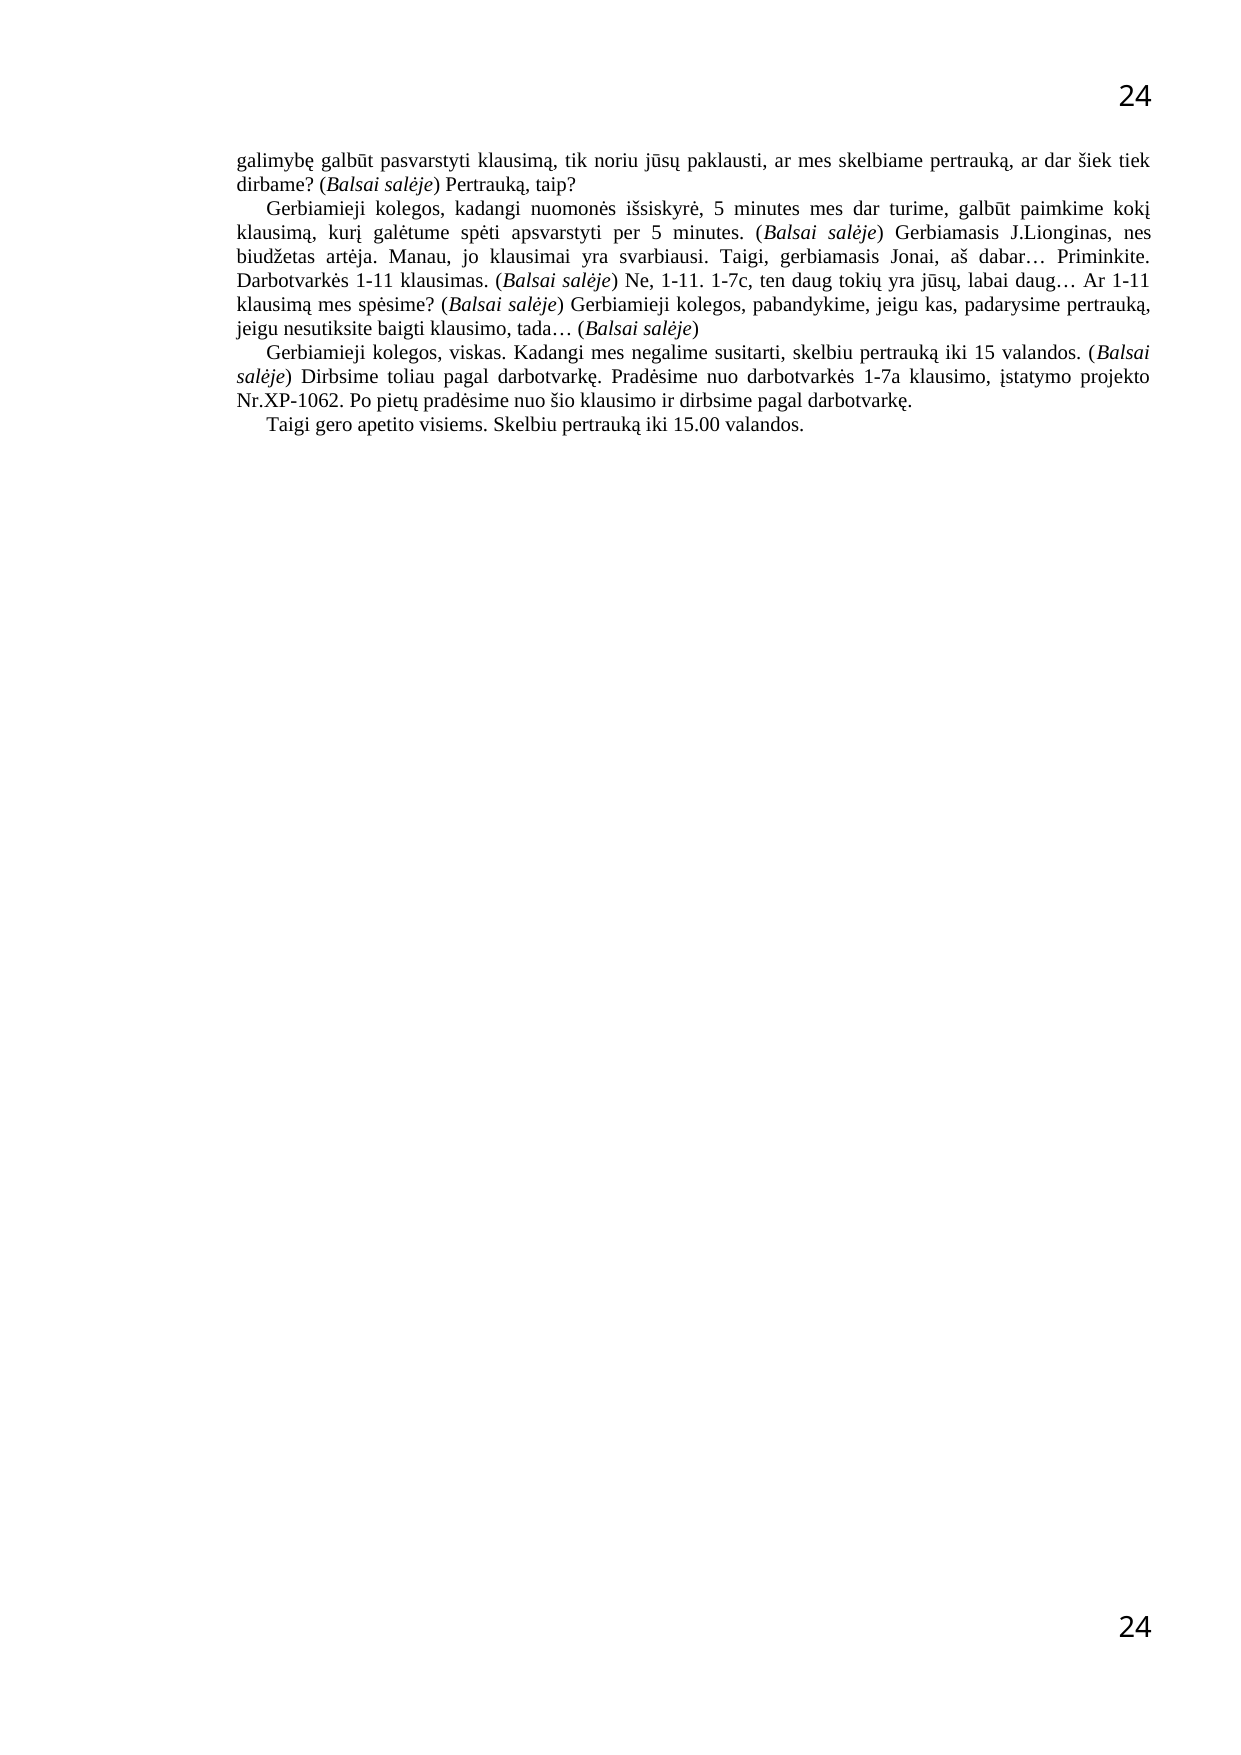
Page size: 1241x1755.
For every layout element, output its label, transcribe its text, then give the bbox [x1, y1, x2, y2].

text Gerbiamieji kolegos, viskas. Kadangi mes negalime susitarti, skelbiu pertrauką iki 15 valandos. (Balsai salėje) Dirbsime toliau pagal darbotvarkę. Pradėsime nuo darbotvarkės 1-7a klausimo, įstatymo projekto Nr.XP-1062. Po pietų pradėsime nuo šio klausimo ir dirbsime pagal darbotvarkę. [236, 340, 1152, 412]
text Gerbiamieji kolegos, kadangi nuomonės išsiskyrė, 5 minutes mes dar turime, galbūt paimkime kokį klausimą, kurį galėtume spėti apsvarstyti per 5 minutes. (Balsai salėje) Gerbiamasis J.Lionginas, nes biudžetas artėja. Manau, jo klausimai yra svarbiausi. Taigi, gerbiamasis Jonai, aš dabar… Priminkite. Darbotvarkės 1-11 klausimas. (Balsai salėje) Ne, 1-11. 1-7c, ten daug tokių yra jūsų, labai daug… Ar 1-11 klausimą mes spėsime? (Balsai salėje) Gerbiamieji kolegos, pabandykime, jeigu kas, padarysime pertrauką, jeigu nesutiksite baigti klausimo, tada… (Balsai salėje) [236, 196, 1152, 340]
text galimybę galbūt pasvarstyti klausimą, tik noriu jūsų paklausti, ar mes skelbiame pertrauką, ar dar šiek tiek dirbame? (Balsai salėje) Pertrauką, taip? [236, 148, 1152, 196]
text Taigi gero apetito visiems. Skelbiu pertrauką iki 15.00 valandos. [236, 412, 1152, 436]
